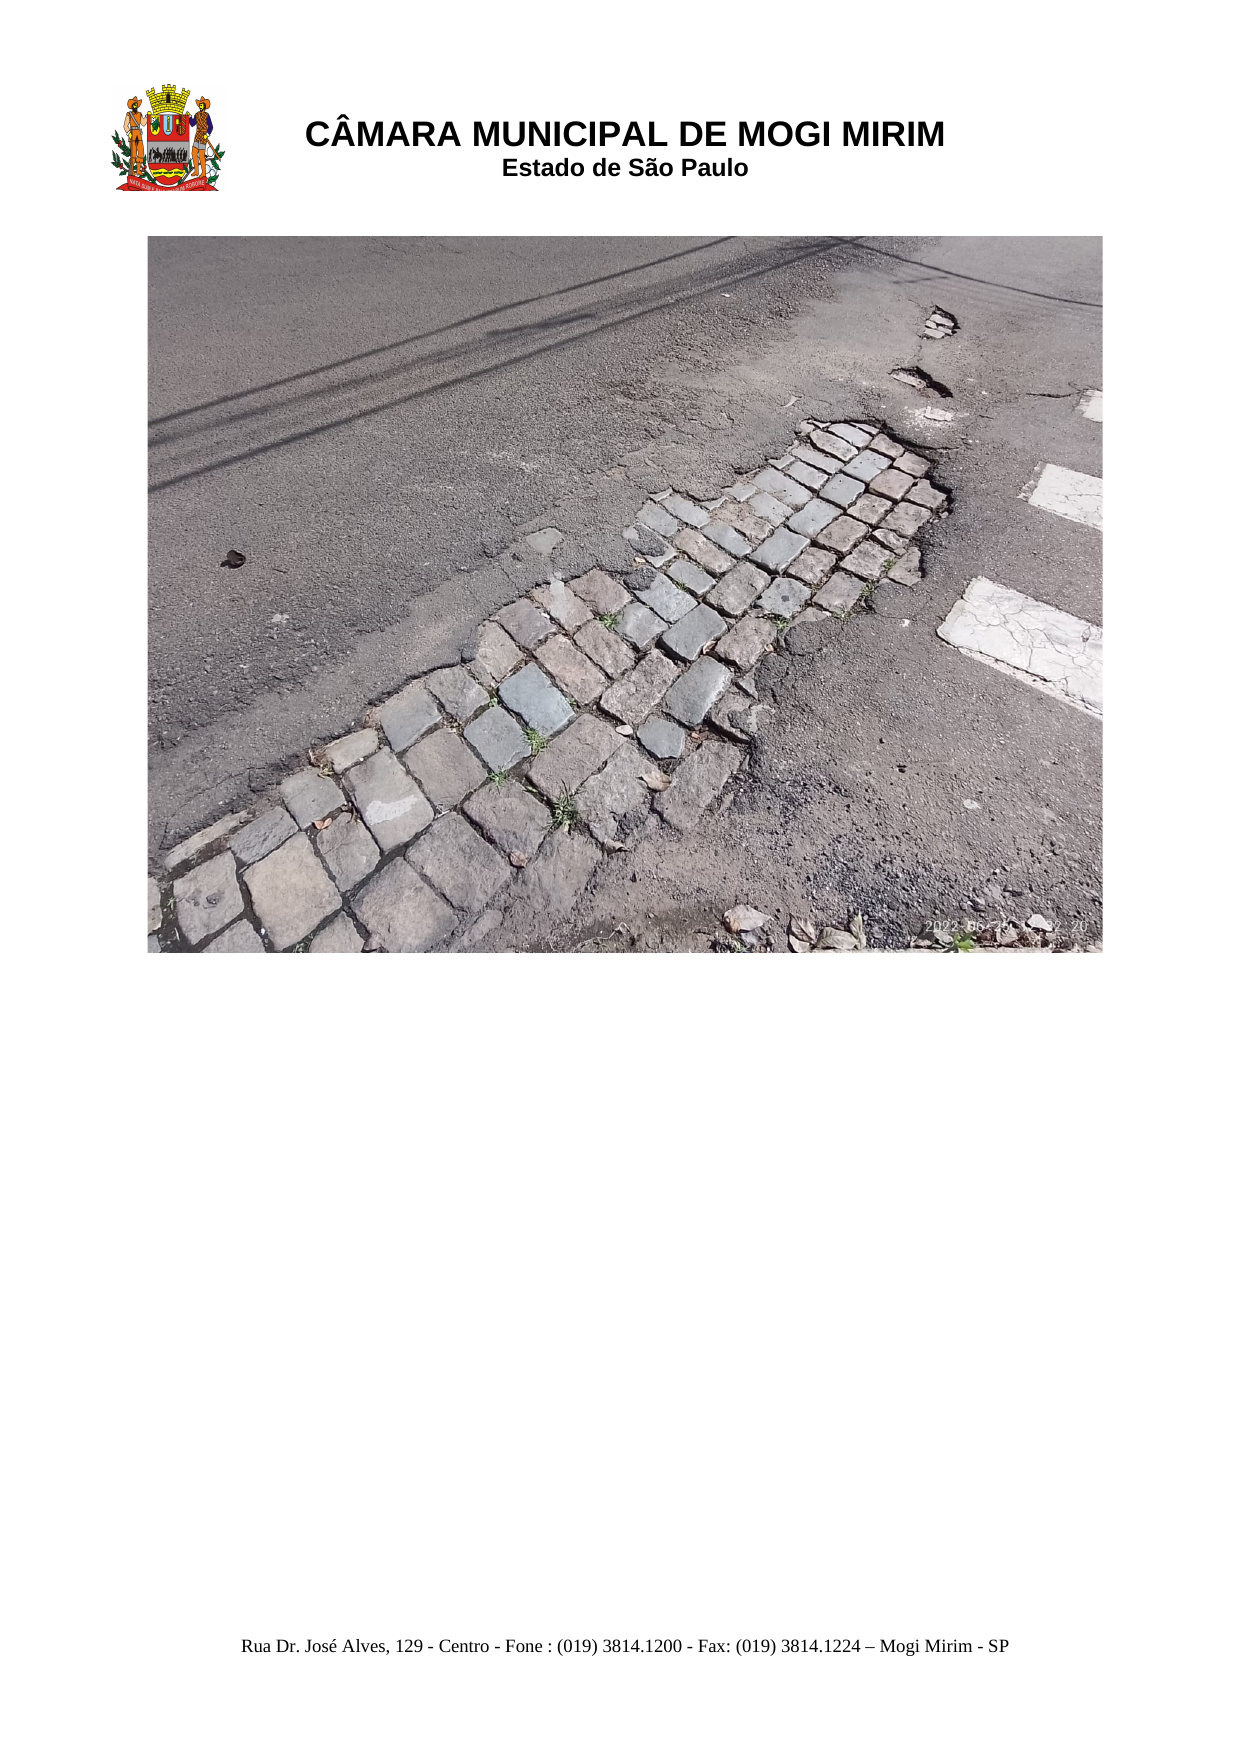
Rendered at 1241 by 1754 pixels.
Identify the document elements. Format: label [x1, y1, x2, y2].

picture [110, 84, 226, 191]
picture [147, 236, 1103, 953]
